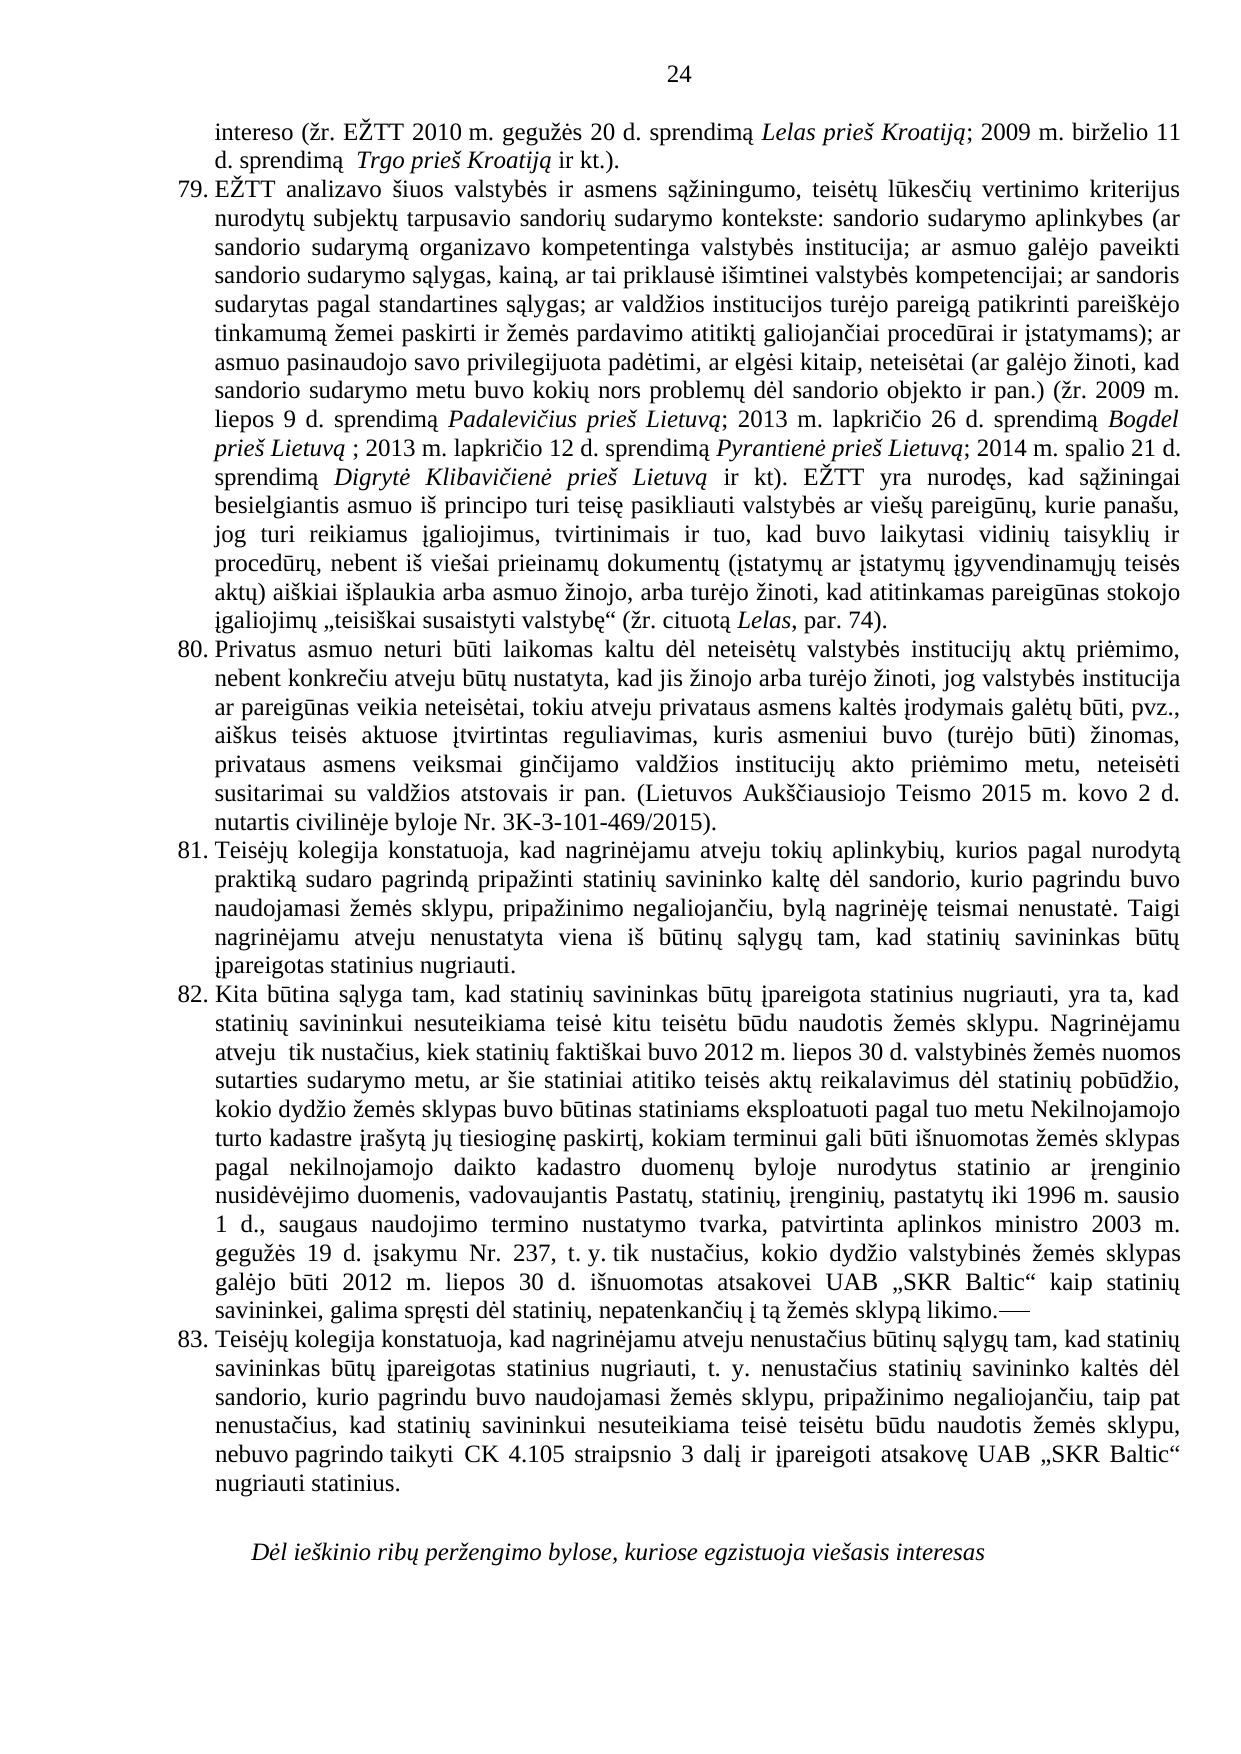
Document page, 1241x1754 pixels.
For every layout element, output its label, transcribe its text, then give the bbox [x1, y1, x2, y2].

text 81. Teisėjų kolegija konstatuoja, kad nagrinėjamu atveju tokių aplinkybių, kurios pagal nurodytą praktiką sudaro pagrindą pripažinti statinių savininko kaltę dėl sandorio, kurio pagrindu buvo naudojamasi žemės sklypu, pripažinimo negaliojančiu, bylą nagrinėję teismai nenustatė. Taigi nagrinėjamu atveju nenustatyta viena iš būtinų sąlygų tam, kad statinių savininkas būtų įpareigotas statinius nugriauti. [177, 835, 1181, 979]
text 83. Teisėjų kolegija konstatuoja, kad nagrinėjamu atveju nenustačius būtinų sąlygų tam, kad statinių savininkas būtų įpareigotas statinius nugriauti, t. y. nenustačius statinių savininko kaltės dėl sandorio, kurio pagrindu buvo naudojamasi žemės sklypu, pripažinimo negaliojančiu, taip pat nenustačius, kad statinių savininkui nesuteikiama teisė teisėtu būdu naudotis žemės sklypu, nebuvo pagrindo taikyti CK 4.105 straipsnio 3 dalį ir įpareigoti atsakovę UAB „SKR Baltic“ nugriauti statinius. [177, 1324, 1181, 1497]
text intereso (žr. EŽTT 2010 m. gegužės 20 d. sprendimą Lelas prieš Kroatiją; 2009 m. birželio 11 d. sprendimą Trgo prieš Kroatiją ir kt.). [177, 117, 1181, 174]
text Dėl ieškinio ribų peržengimo bylose, kuriose egzistuoja viešasis interesas [177, 1537, 1181, 1566]
text 80. Privatus asmuo neturi būti laikomas kaltu dėl neteisėtų valstybės institucijų aktų priėmimo, nebent konkrečiu atveju būtų nustatyta, kad jis žinojo arba turėjo žinoti, jog valstybės institucija ar pareigūnas veikia neteisėtai, tokiu atveju privataus asmens kaltės įrodymais galėtų būti, pvz., aiškus teisės aktuose įtvirtintas reguliavimas, kuris asmeniui buvo (turėjo būti) žinomas, privataus asmens veiksmai ginčijamo valdžios institucijų akto priėmimo metu, neteisėti susitarimai su valdžios atstovais ir pan. (Lietuvos Aukščiausiojo Teismo 2015 m. kovo 2 d. nutartis civilinėje byloje Nr. 3K-3-101-469/2015). [177, 634, 1181, 835]
text 79. EŽTT analizavo šiuos valstybės ir asmens sąžiningumo, teisėtų lūkesčių vertinimo kriterijus nurodytų subjektų tarpusavio sandorių sudarymo kontekste: sandorio sudarymo aplinkybes (ar sandorio sudarymą organizavo kompetentinga valstybės institucija; ar asmuo galėjo paveikti sandorio sudarymo sąlygas, kainą, ar tai priklausė išimtinei valstybės kompetencijai; ar sandoris sudarytas pagal standartines sąlygas; ar valdžios institucijos turėjo pareigą patikrinti pareiškėjo tinkamumą žemei paskirti ir žemės pardavimo atitiktį galiojančiai procedūrai ir įstatymams); ar asmuo pasinaudojo savo privilegijuota padėtimi, ar elgėsi kitaip, neteisėtai (ar galėjo žinoti, kad sandorio sudarymo metu buvo kokių nors problemų dėl sandorio objekto ir pan.) (žr. 2009 m. liepos 9 d. sprendimą Padalevičius prieš Lietuvą; 2013 m. lapkričio 26 d. sprendimą Bogdel prieš Lietuvą ; 2013 m. lapkričio 12 d. sprendimą Pyrantienė prieš Lietuvą; 2014 m. spalio 21 d. sprendimą Digrytė Klibavičienė prieš Lietuvą ir kt). EŽTT yra nurodęs, kad sąžiningai besielgiantis asmuo iš principo turi teisę pasikliauti valstybės ar viešų pareigūnų, kurie panašu, jog turi reikiamus įgaliojimus, tvirtinimais ir tuo, kad buvo laikytasi vidinių taisyklių ir procedūrų, nebent iš viešai prieinamų dokumentų (įstatymų ar įstatymų įgyvendinamųjų teisės aktų) aiškiai išplaukia arba asmuo žinojo, arba turėjo žinoti, kad atitinkamas pareigūnas stokojo įgaliojimų „teisiškai susaistyti valstybę“ (žr. cituotą Lelas, par. 74). [177, 174, 1181, 634]
text 82. Kita būtina sąlyga tam, kad statinių savininkas būtų įpareigota statinius nugriauti, yra ta, kad statinių savininkui nesuteikiama teisė kitu teisėtu būdu naudotis žemės sklypu. Nagrinėjamu atveju tik nustačius, kiek statinių faktiškai buvo 2012 m. liepos 30 d. valstybinės žemės nuomos sutarties sudarymo metu, ar šie statiniai atitiko teisės aktų reikalavimus dėl statinių pobūdžio, kokio dydžio žemės sklypas buvo būtinas statiniams eksploatuoti pagal tuo metu Nekilnojamojo turto kadastre įrašytą jų tiesioginę paskirtį, kokiam terminui gali būti išnuomotas žemės sklypas pagal nekilnojamojo daikto kadastro duomenų byloje nurodytus statinio ar įrenginio nusidėvėjimo duomenis, vadovaujantis Pastatų, statinių, įrenginių, pastatytų iki 1996 m. sausio 1 d., saugaus naudojimo termino nustatymo tvarka, patvirtinta aplinkos ministro 2003 m. gegužės 19 d. įsakymu Nr. 237, t. y. tik nustačius, kokio dydžio valstybinės žemės sklypas galėjo būti 2012 m. liepos 30 d. išnuomotas atsakovei UAB „SKR Baltic“ kaip statinių savininkei, galima spręsti dėl statinių, nepatenkančių į tą žemės sklypą likimo. [177, 979, 1181, 1324]
